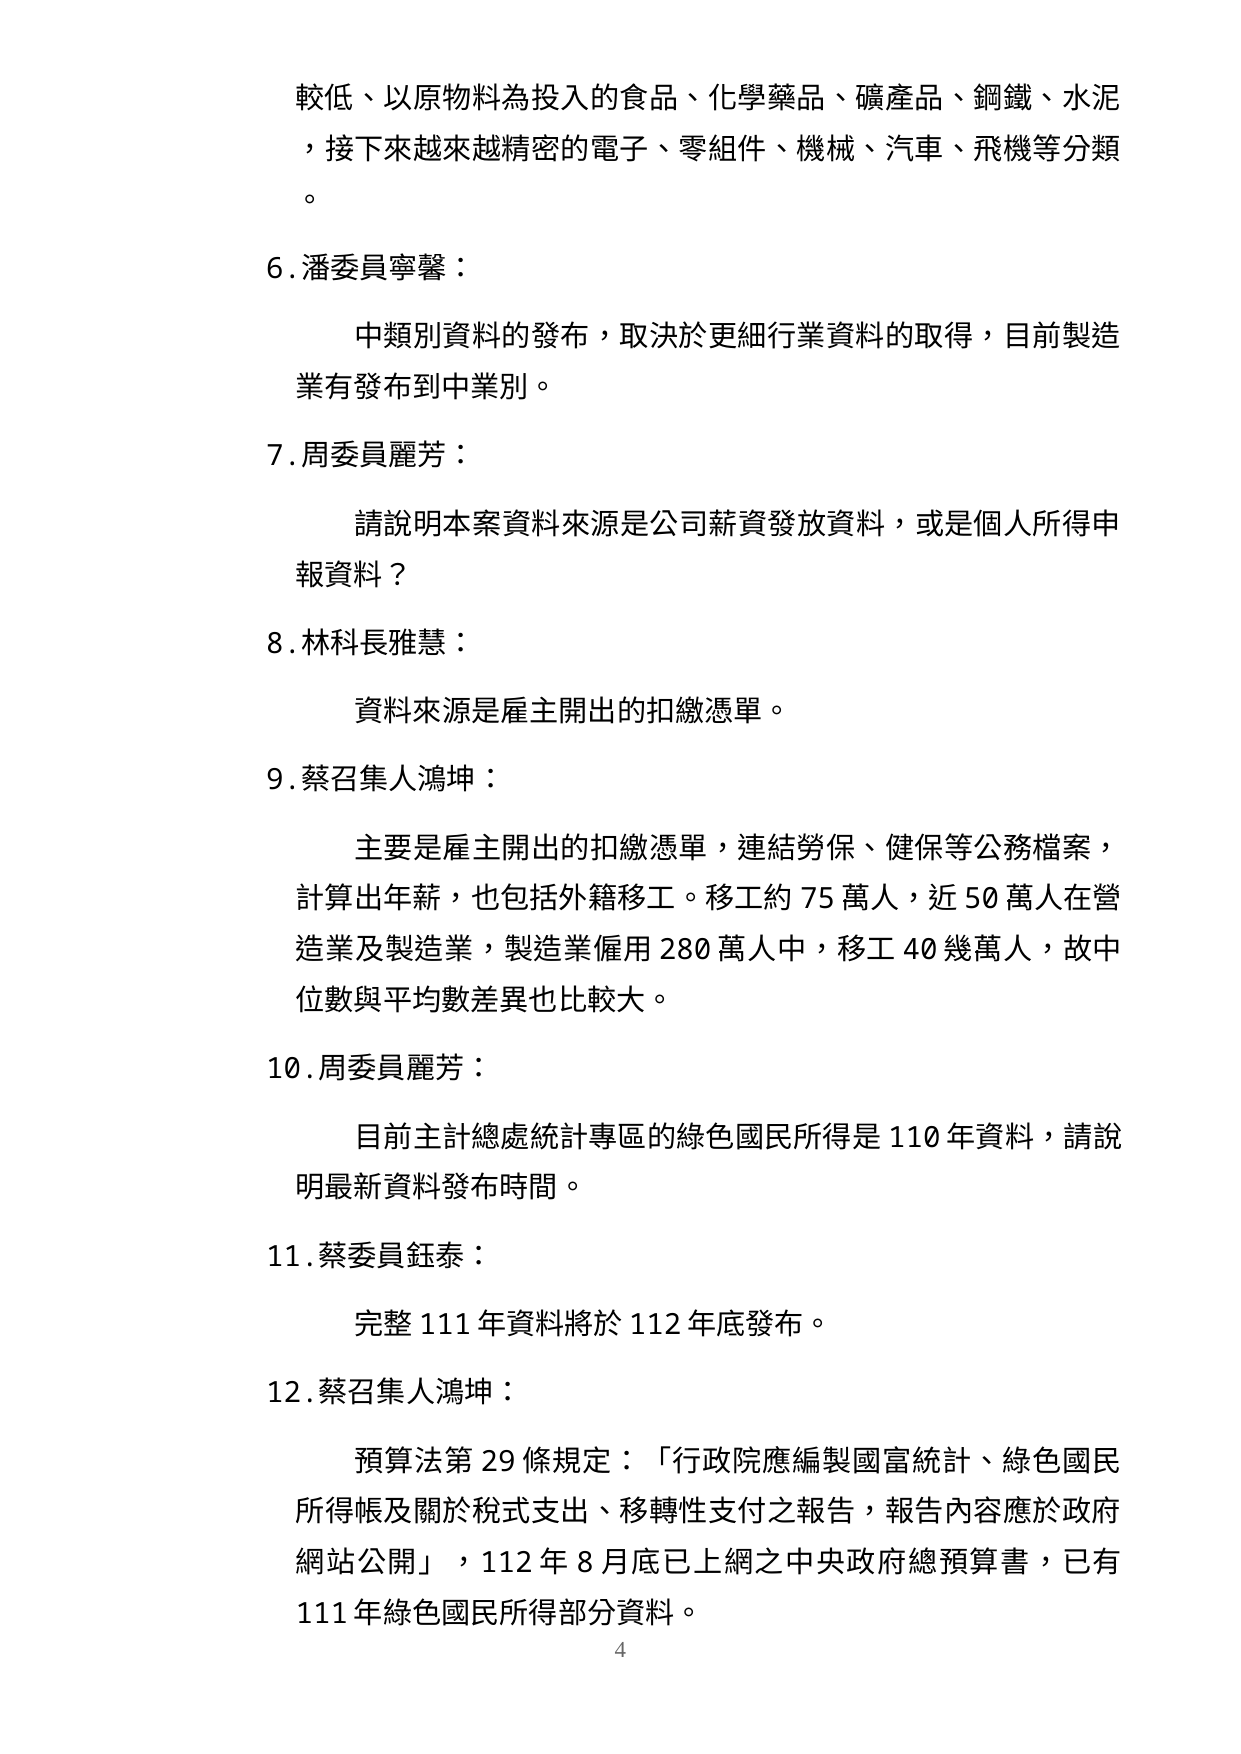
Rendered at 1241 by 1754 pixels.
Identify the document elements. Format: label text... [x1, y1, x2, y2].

text 請說明本案資料來源是公司薪資發放資料，或是個人所得申報資料？ [295, 500, 1122, 593]
text 較低、以原物料為投入的食品、化學藥品、礦產品、鋼鐵、水泥，接下來越來越精密的電子、零組件、機械、汽車、飛機等分類。 [295, 75, 1122, 219]
list 林科長雅慧： [266, 619, 1122, 662]
text 目前主計總處統計專區的綠色國民所得是110年資料，請說明最新資料發布時間。 [295, 1113, 1122, 1206]
text 中類別資料的發布，取決於更細行業資料的取得，目前製造業有發布到中業別。 [295, 313, 1122, 406]
list 蔡召集人鴻坤： [266, 756, 1122, 798]
list 蔡委員鈺泰： [266, 1232, 1122, 1274]
list 潘委員寧馨： [266, 245, 1122, 287]
list 周委員麗芳： [266, 1045, 1122, 1087]
text 預算法第29條規定：「行政院應編製國富統計、綠色國民所得帳及關於稅式支出、移轉性支付之報告，報告內容應於政府網站公開」，112年8月底已上網之中央政府總預算書，已有111年綠色國民所得部分資料。 [295, 1437, 1122, 1632]
text 主要是雇主開出的扣繳憑單，連結勞保、健保等公務檔案，計算出年薪，也包括外籍移工。移工約75萬人，近50萬人在營造業及製造業，製造業僱用280萬人中，移工40幾萬人，故中位數與平均數差異也比較大。 [295, 824, 1122, 1019]
list 周委員麗芳： [266, 432, 1122, 474]
text 資料來源是雇主開出的扣繳憑單。 [295, 688, 1122, 730]
list 蔡召集人鴻坤： [266, 1369, 1122, 1411]
text 完整111年資料將於112年底發布。 [295, 1301, 1122, 1343]
